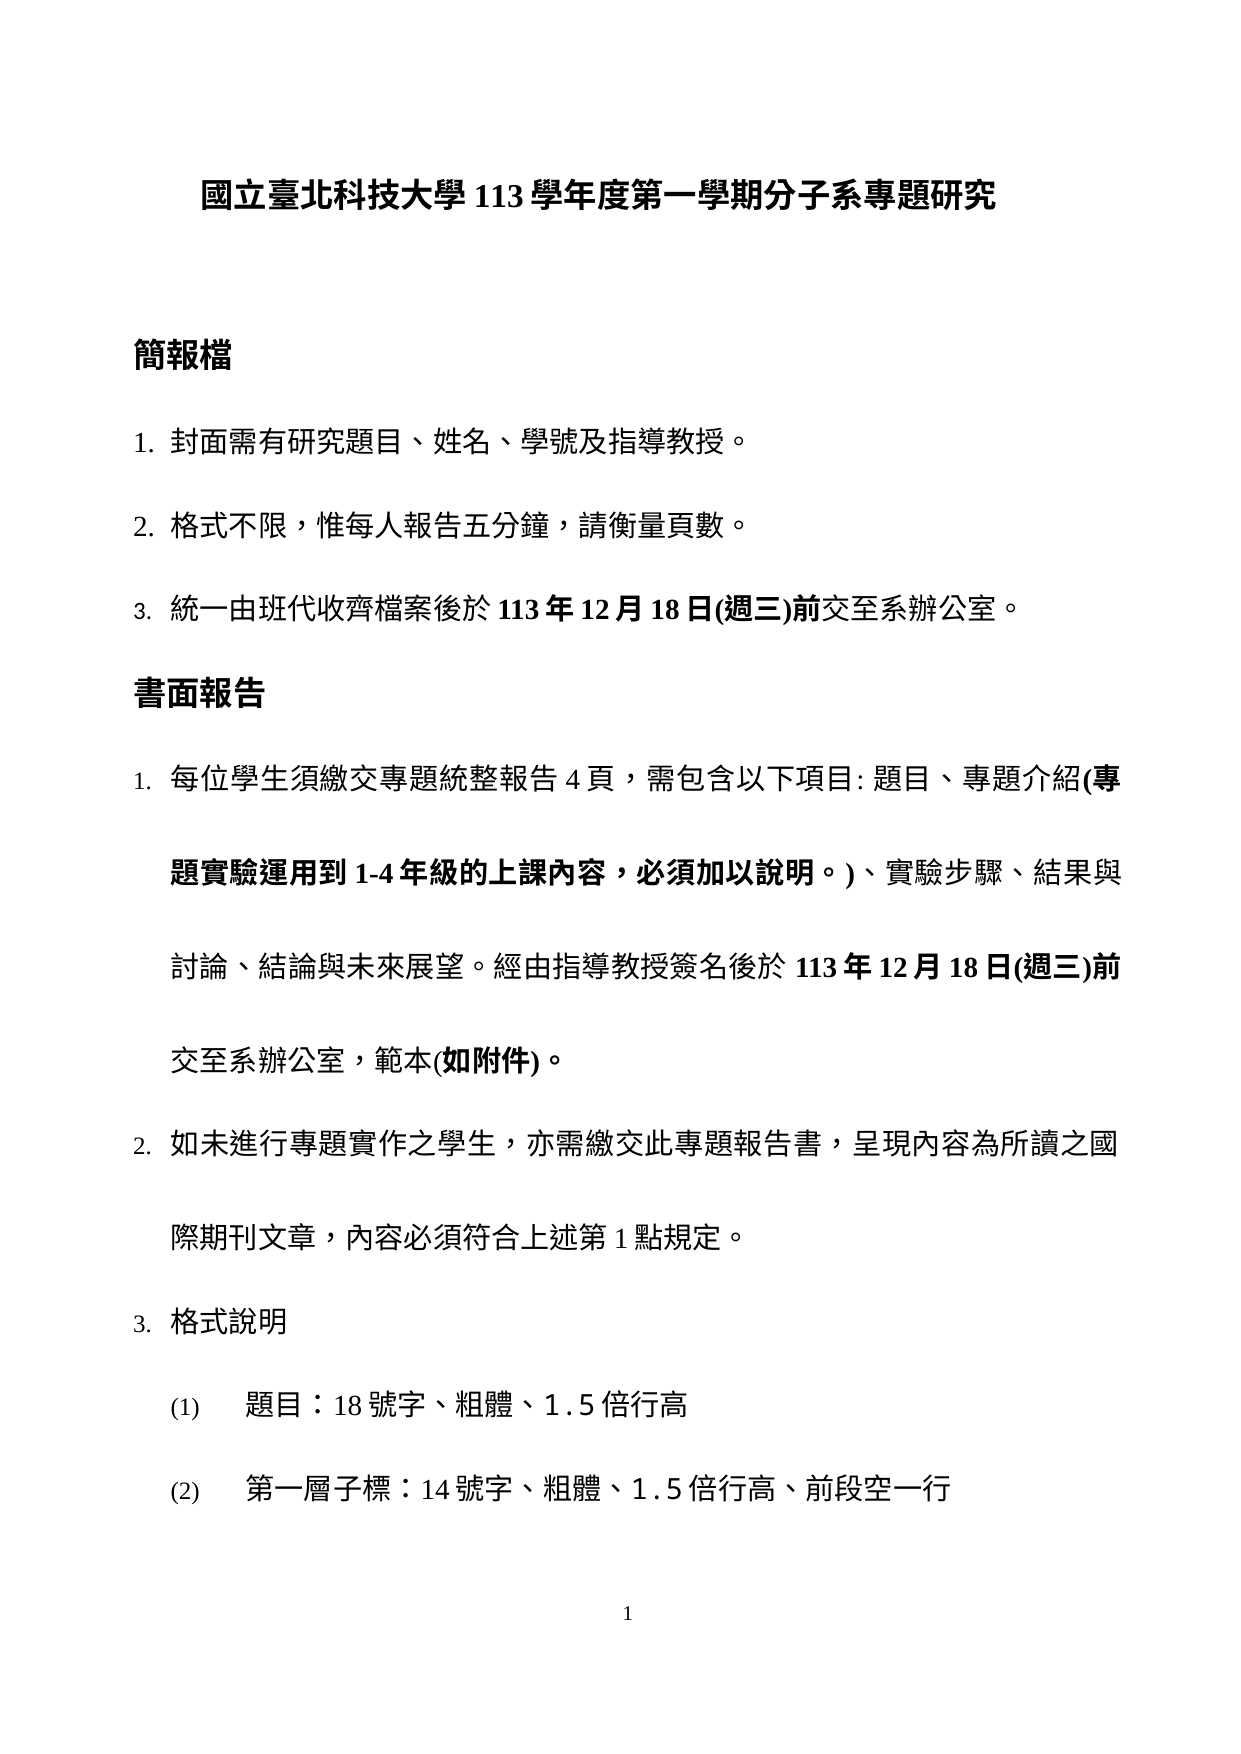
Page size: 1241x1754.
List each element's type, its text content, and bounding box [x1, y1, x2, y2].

text 簡報檔 [133, 311, 1122, 374]
list 統一由班代收齊檔案後於113年12月18日(週三)前交至系辦公室。 [133, 565, 1122, 628]
list 如未進行專題實作之學生，亦需繳交此專題報告書，呈現內容為所讀之國際期刊文章，內容必須符合上述第1點規定。 [133, 1100, 1122, 1257]
text 書面報告 [133, 649, 1122, 711]
list 封面需有研究題目、姓名、學號及指導教授。 [133, 398, 1122, 460]
text 國立臺北科技大學113學年度第一學期分子系專題研究 [133, 152, 1122, 214]
list 第一層子標：14號字、粗體、1.5倍行高、前段空一行 [170, 1445, 1122, 1507]
list 每位學生須繳交專題統整報告4頁，需包含以下項目: 題目、專題介紹(專題實驗運用到1-4年級的上課內容，必須加以說明。)、實驗步驟、結果與討論、結論與未來展望。經由指導教授簽名後於113年12月18日(週三)前交至系辦公室，範本(如附件)。 [133, 735, 1122, 1079]
list 題目：18號字、粗體、1.5倍行高 [170, 1361, 1122, 1424]
list 格式說明 [133, 1278, 1122, 1340]
list 格式不限，惟每人報告五分鐘，請衡量頁數。 [133, 482, 1122, 544]
